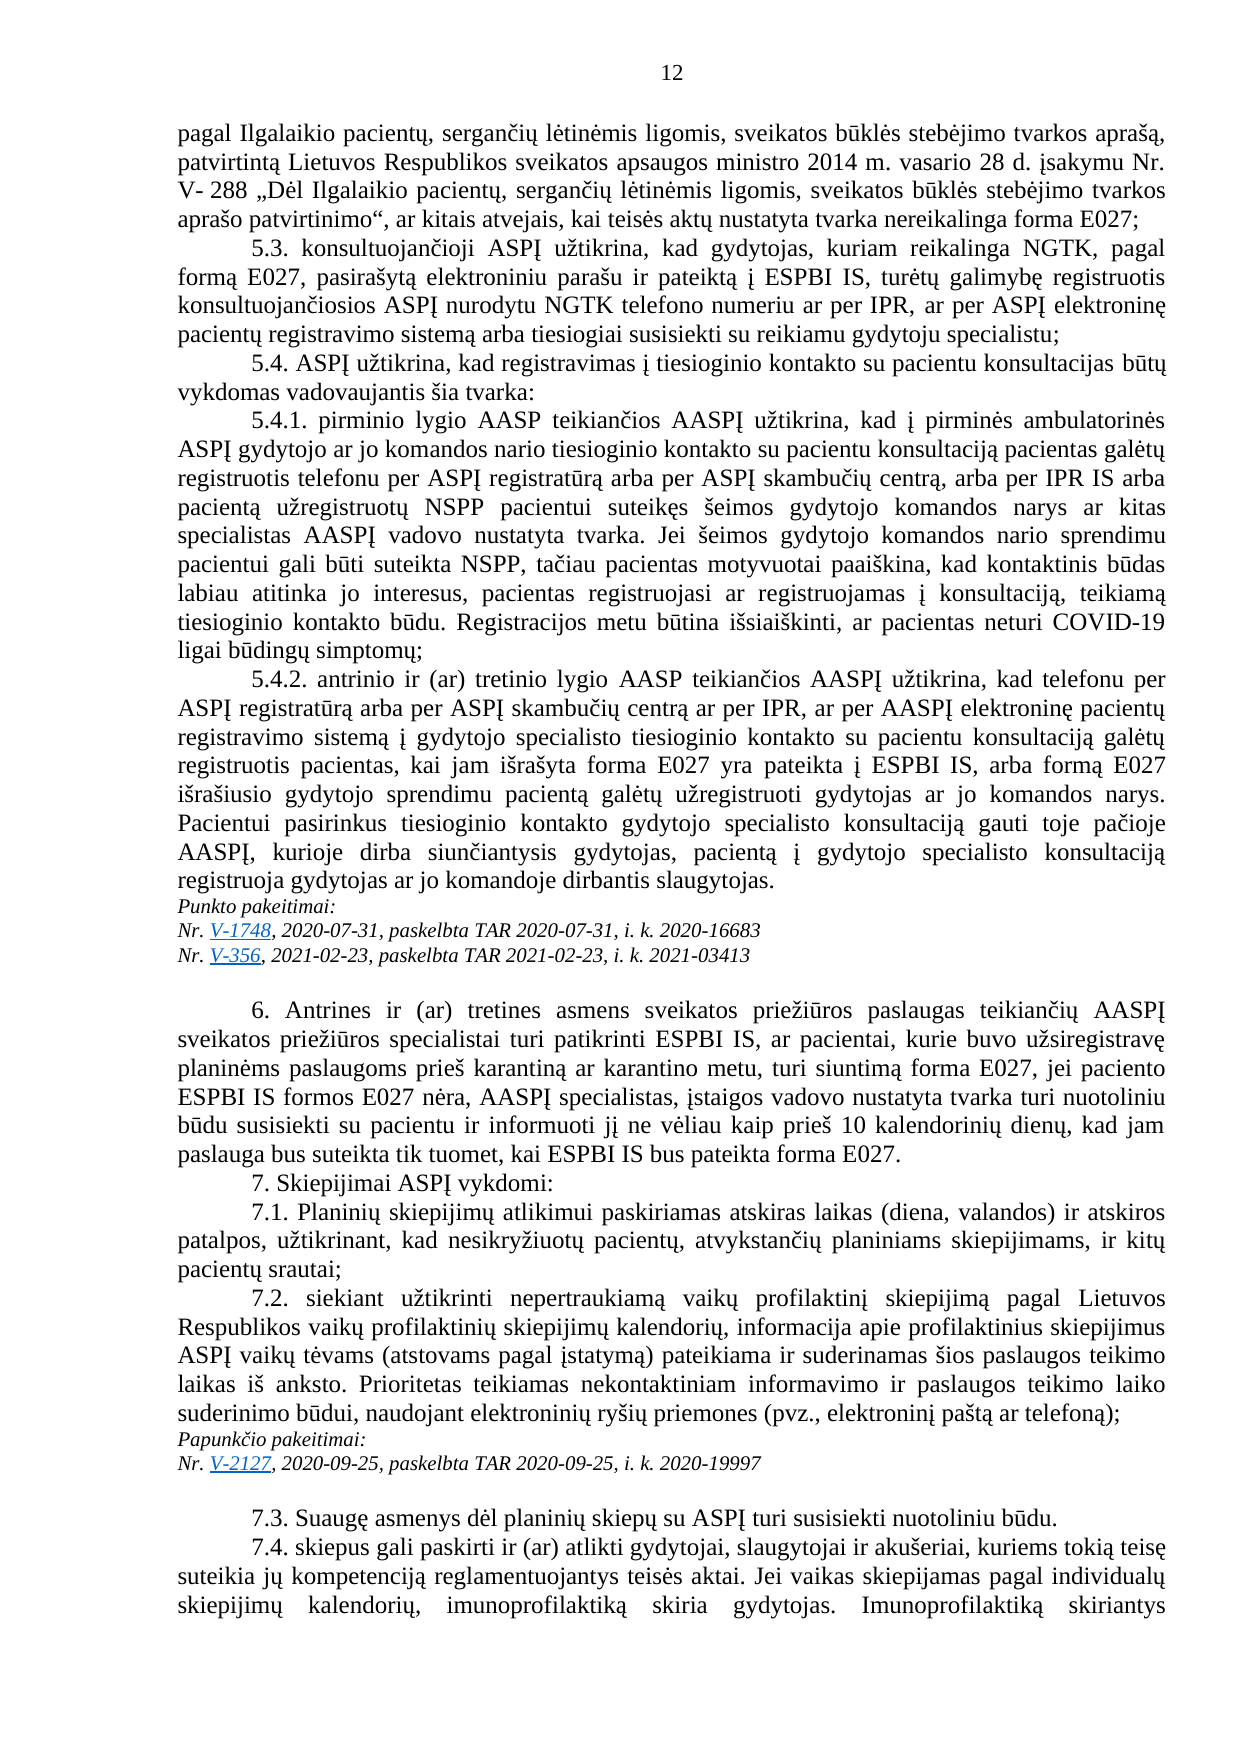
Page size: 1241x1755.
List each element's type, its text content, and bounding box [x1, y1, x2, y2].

text 5.4. ASPĮ užtikrina, kad registravimas į tiesioginio kontakto su pacientu konsultacijas būtų vykdomas vadovaujantis šia tvarka: [177, 348, 1167, 406]
text 7. Skiepijimai ASPĮ vykdomi: [177, 1168, 1167, 1197]
text 7.3. Suaugę asmenys dėl planinių skiepų su ASPĮ turi susisiekti nuotoliniu būdu. [177, 1503, 1167, 1532]
text 5.3. konsultuojančioji ASPĮ užtikrina, kad gydytojas, kuriam reikalinga NGTK, pagal formą E027, pasirašytą elektroniniu parašu ir pateiktą į ESPBI IS, turėtų galimybę registruotis konsultuojančiosios ASPĮ nurodytu NGTK telefono numeriu ar per IPR, ar per ASPĮ elektroninę pacientų registravimo sistemą arba tiesiogiai susisiekti su reikiamu gydytoju specialistu; [177, 233, 1167, 348]
text 5.4.1. pirminio lygio AASP teikiančios AASPĮ užtikrina, kad į pirminės ambulatorinės ASPĮ gydytojo ar jo komandos nario tiesioginio kontakto su pacientu konsultaciją pacientas galėtų registruotis telefonu per ASPĮ registratūrą arba per ASPĮ skambučių centrą, arba per IPR IS arba pacientą užregistruotų NSPP pacientui suteikęs šeimos gydytojo komandos narys ar kitas specialistas AASPĮ vadovo nustatyta tvarka. Jei šeimos gydytojo komandos nario sprendimu pacientui gali būti suteikta NSPP, tačiau pacientas motyvuotai paaiškina, kad kontaktinis būdas labiau atitinka jo interesus, pacientas registruojasi ar registruojamas į konsultaciją, teikiamą tiesioginio kontakto būdu. Registracijos metu būtina išsiaiškinti, ar pacientas neturi COVID-19 ligai būdingų simptomų; [177, 406, 1167, 664]
text 7.4. skiepus gali paskirti ir (ar) atlikti gydytojai, slaugytojai ir akušeriai, kuriems tokią teisę suteikia jų kompetenciją reglamentuojantys teisės aktai. Jei vaikas skiepijamas pagal individualų skiepijimų kalendorių, imunoprofilaktiką skiria gydytojas. Imunoprofilaktiką skiriantys [177, 1532, 1167, 1618]
text 7.2. siekiant užtikrinti nepertraukiamą vaikų profilaktinį skiepijimą pagal Lietuvos Respublikos vaikų profilaktinių skiepijimų kalendorių, informacija apie profilaktinius skiepijimus ASPĮ vaikų tėvams (atstovams pagal įstatymą) pateikiama ir suderinamas šios paslaugos teikimo laikas iš anksto. Prioritetas teikiamas nekontaktiniam informavimo ir paslaugos teikimo laiko suderinimo būdui, naudojant elektroninių ryšių priemones (pvz., elektroninį paštą ar telefoną); [177, 1283, 1167, 1427]
text 7.1. Planinių skiepijimų atlikimui paskiriamas atskiras laikas (diena, valandos) ir atskiros patalpos, užtikrinant, kad nesikryžiuotų pacientų, atvykstančių planiniams skiepijimams, ir kitų pacientų srautai; [177, 1197, 1167, 1283]
text Nr. V-2127, 2020-09-25, paskelbta TAR 2020-09-25, i. k. 2020-19997 [177, 1451, 1167, 1475]
text pagal Ilgalaikio pacientų, sergančių lėtinėmis ligomis, sveikatos būklės stebėjimo tvarkos aprašą, patvirtintą Lietuvos Respublikos sveikatos apsaugos ministro 2014 m. vasario 28 d. įsakymu Nr. V- 288 „Dėl Ilgalaikio pacientų, sergančių lėtinėmis ligomis, sveikatos būklės stebėjimo tvarkos aprašo patvirtinimo“, ar kitais atvejais, kai teisės aktų nustatyta tvarka nereikalinga forma E027; [177, 118, 1167, 233]
text Punkto pakeitimai: [177, 894, 1167, 918]
text Nr. V-356, 2021-02-23, paskelbta TAR 2021-02-23, i. k. 2021-03413 [177, 942, 1167, 967]
text Papunkčio pakeitimai: [177, 1427, 1167, 1451]
text 6. Antrines ir (ar) tretines asmens sveikatos priežiūros paslaugas teikiančių AASPĮ sveikatos priežiūros specialistai turi patikrinti ESPBI IS, ar pacientai, kurie buvo užsiregistravę planinėms paslaugoms prieš karantiną ar karantino metu, turi siuntimą forma E027, jei paciento ESPBI IS formos E027 nėra, AASPĮ specialistas, įstaigos vadovo nustatyta tvarka turi nuotoliniu būdu susisiekti su pacientu ir informuoti jį ne vėliau kaip prieš 10 kalendorinių dienų, kad jam paslauga bus suteikta tik tuomet, kai ESPBI IS bus pateikta forma E027. [177, 995, 1167, 1168]
text 5.4.2. antrinio ir (ar) tretinio lygio AASP teikiančios AASPĮ užtikrina, kad telefonu per ASPĮ registratūrą arba per ASPĮ skambučių centrą ar per IPR, ar per AASPĮ elektroninę pacientų registravimo sistemą į gydytojo specialisto tiesioginio kontakto su pacientu konsultaciją galėtų registruotis pacientas, kai jam išrašyta forma E027 yra pateikta į ESPBI IS, arba formą E027 išrašiusio gydytojo sprendimu pacientą galėtų užregistruoti gydytojas ar jo komandos narys. Pacientui pasirinkus tiesioginio kontakto gydytojo specialisto konsultaciją gauti toje pačioje AASPĮ, kurioje dirba siunčiantysis gydytojas, pacientą į gydytojo specialisto konsultaciją registruoja gydytojas ar jo komandoje dirbantis slaugytojas. [177, 664, 1167, 894]
text Nr. V-1748, 2020-07-31, paskelbta TAR 2020-07-31, i. k. 2020-16683 [177, 918, 1167, 942]
